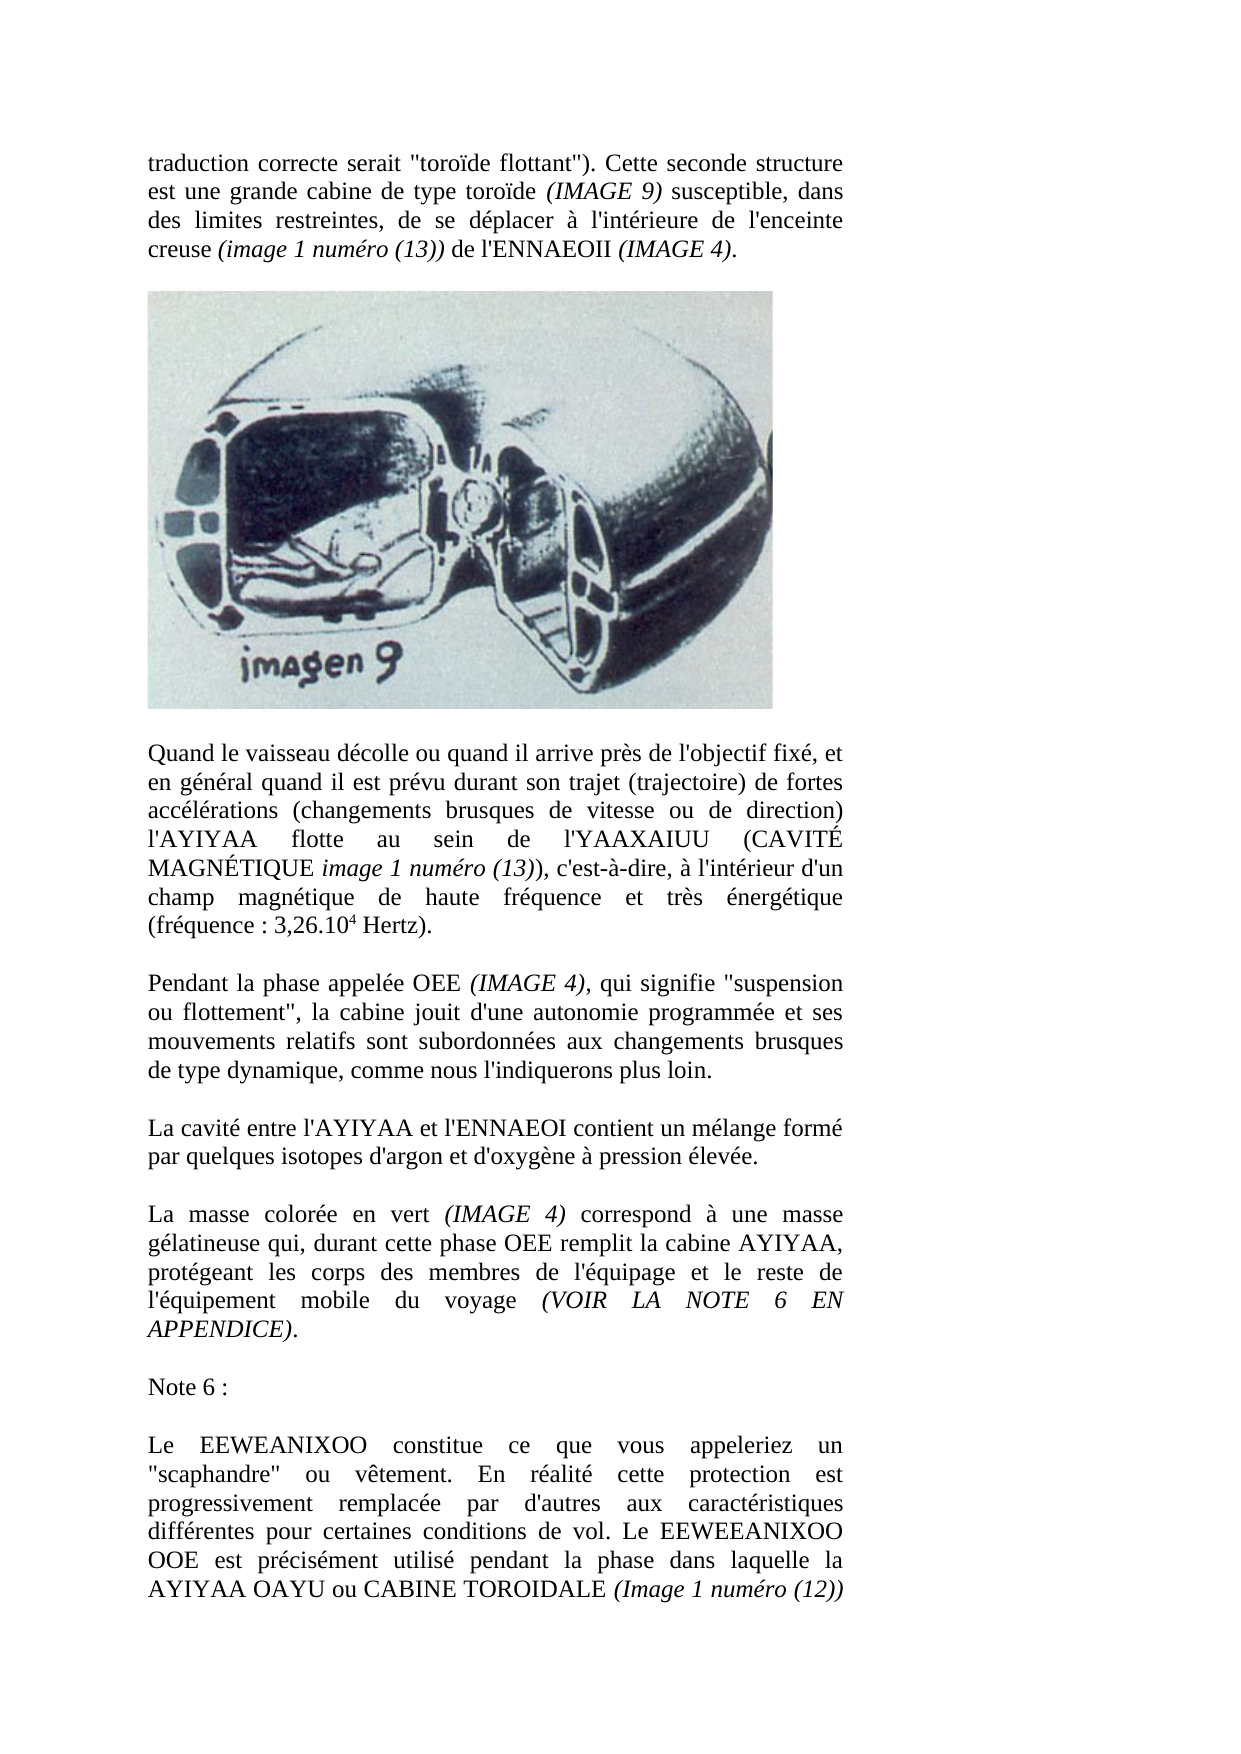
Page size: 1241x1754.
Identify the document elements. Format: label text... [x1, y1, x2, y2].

text La cavité entre l'AYIYAA et l'ENNAEOI contient un mélange formé par quelques isotopes d'argon et d'oxygène à pression élevée. [148, 1113, 844, 1170]
picture [147, 291, 773, 709]
text La masse colorée en vert (IMAGE 4) correspond à une masse gélatineuse qui, durant cette phase OEE remplit la cabine AYIYAA, protégeant les corps des membres de l'équipage et le reste de l'équipement mobile du voyage (VOIR LA NOTE 6 EN APPENDICE). [148, 1199, 844, 1343]
title Note 6 : [148, 1372, 844, 1401]
text traduction correcte serait "toroïde flottant"). Cette seconde structure est une grande cabine de type toroïde (IMAGE 9) susceptible, dans des limites restreintes, de se déplacer à l'intérieure de l'enceinte creuse (image 1 numéro (13)) de l'ENNAEOII (IMAGE 4). [148, 148, 844, 263]
text Pendant la phase appelée OEE (IMAGE 4), qui signifie "suspension ou flottement", la cabine jouit d'une autonomie programmée et ses mouvements relatifs sont subordonnées aux changements brusques de type dynamique, comme nous l'indiquerons plus loin. [148, 968, 844, 1083]
text Le EEWEANIXOO constitue ce que vous appeleriez un "scaphandre" ou vêtement. En réalité cette protection est progressivement remplacée par d'autres aux caractéristiques différentes pour certaines conditions de vol. Le EEWEEANIXOO OOE est précisément utilisé pendant la phase dans laquelle la AYIYAA OAYU ou CABINE TOROIDALE (Image 1 numéro (12)) [148, 1430, 844, 1603]
text Quand le vaisseau décolle ou quand il arrive près de l'objectif fixé, et en général quand il est prévu durant son trajet (trajectoire) de fortes accélérations (changements brusques de vitesse ou de direction) l'AYIYAA flotte au sein de l'YAAXAIUU (CAVITÉ MAGNÉTIQUE image 1 numéro (13)), c'est-à-dire, à l'intérieur d'un champ magnétique de haute fréquence et très énergétique (fréquence : 3,26.104 Hertz). [148, 738, 844, 939]
